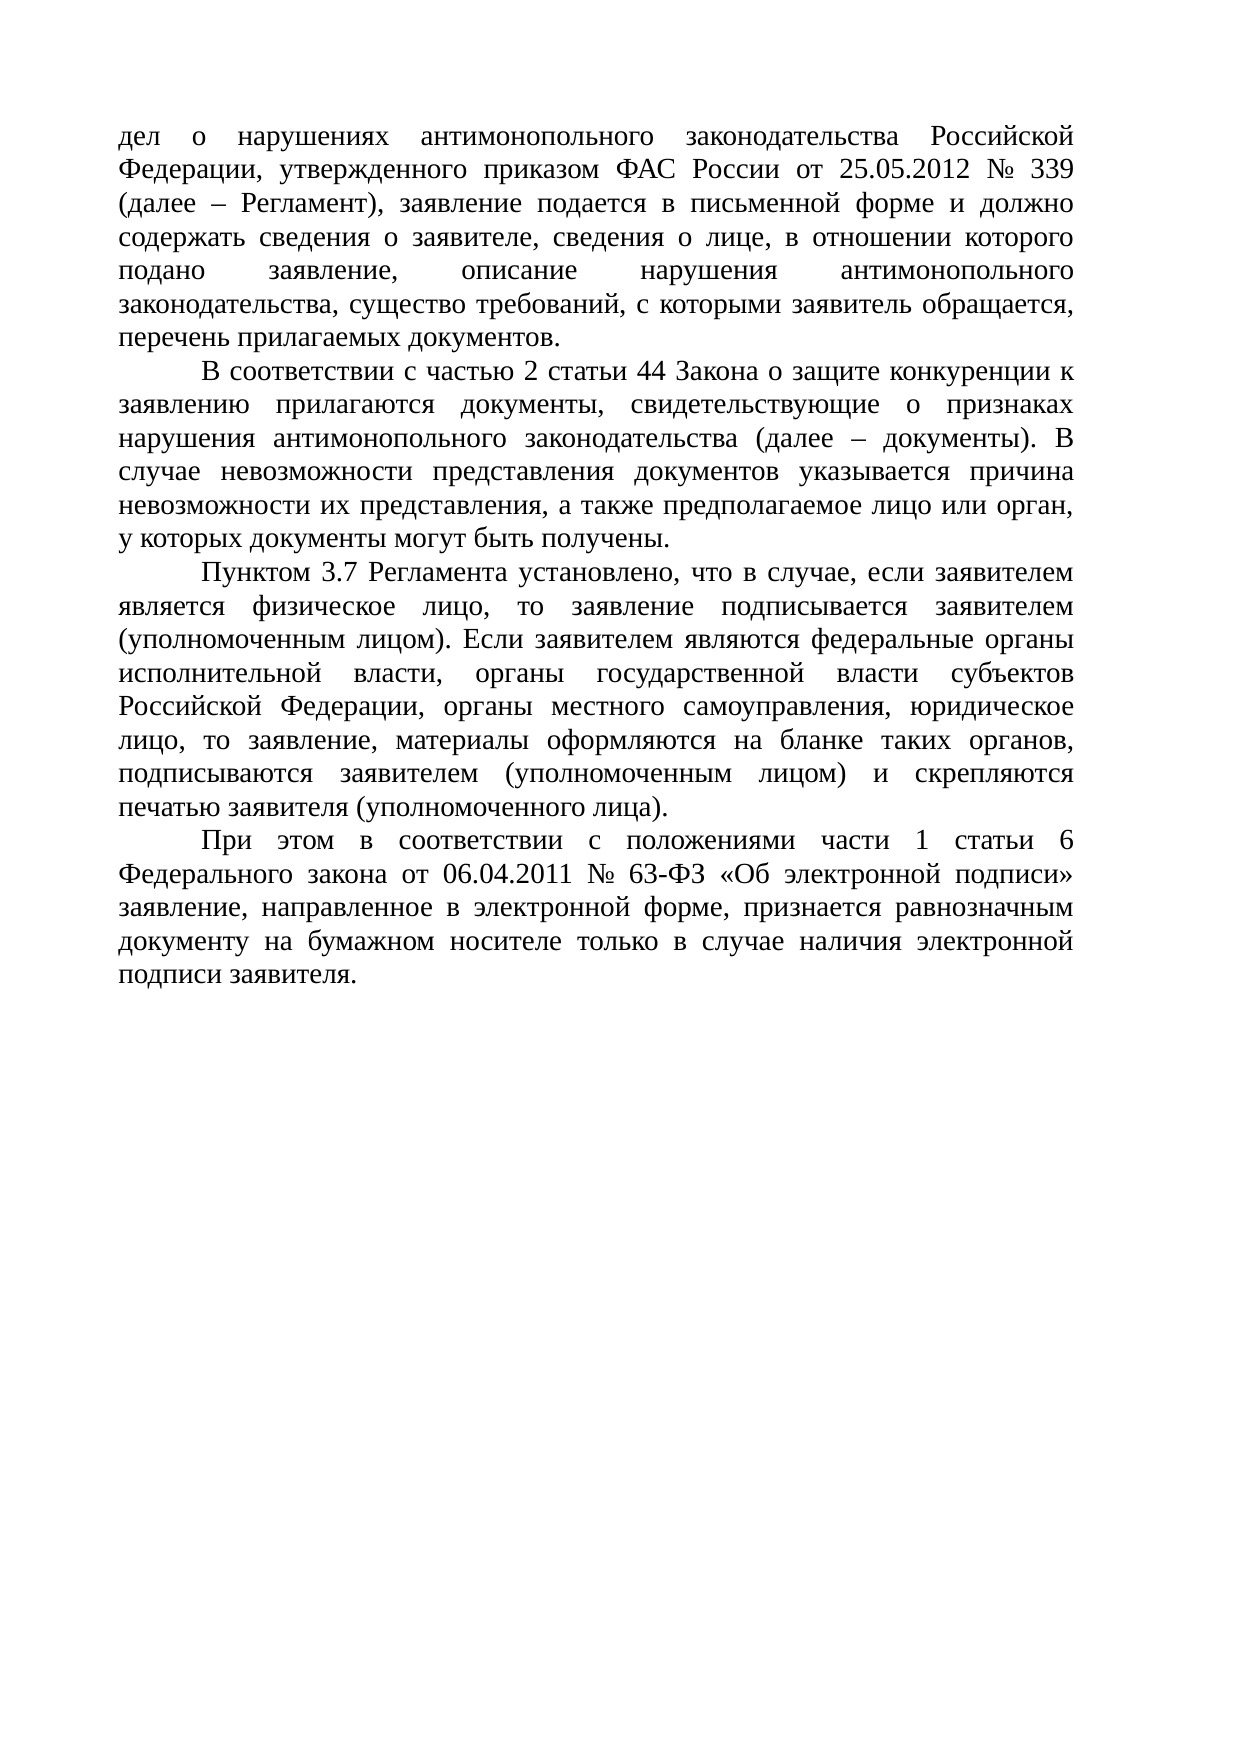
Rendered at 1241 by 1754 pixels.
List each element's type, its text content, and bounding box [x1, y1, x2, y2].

text Пунктом 3.7 Регламента установлено, что в случае, если заявителем является физическое лицо, то заявление подписывается заявителем (уполномоченным лицом). Если заявителем являются федеральные органы исполнительной власти, органы государственной власти субъектов Российской Федерации, органы местного самоуправления, юридическое лицо, то заявление, материалы оформляются на бланке таких органов, подписываются заявителем (уполномоченным лицом) и скрепляются печатью заявителя (уполномоченного лица). [118, 554, 1075, 822]
text При этом в соответствии с положениями части 1 статьи 6 Федерального закона от 06.04.2011 № 63-ФЗ «Об электронной подписи» заявление, направленное в электронной форме, признается равнозначным документу на бумажном носителе только в случае наличия электронной подписи заявителя. [118, 822, 1075, 990]
text В соответствии с частью 2 статьи 44 Закона о защите конкуренции к заявлению прилагаются документы, свидетельствующие о признаках нарушения антимонопольного законодательства (далее – документы). В случае невозможности представления документов указывается причина невозможности их представления, а также предполагаемое лицо или орган, у которых документы могут быть получены. [118, 353, 1075, 554]
text дел о нарушениях антимонопольного законодательства Российской Федерации, утвержденного приказом ФАС России от 25.05.2012 № 339 (далее – Регламент), заявление подается в письменной форме и должно содержать сведения о заявителе, сведения о лице, в отношении которого подано заявление, описание нарушения антимонопольного законодательства, существо требований, с которыми заявитель обращается, перечень прилагаемых документов. [118, 118, 1075, 353]
